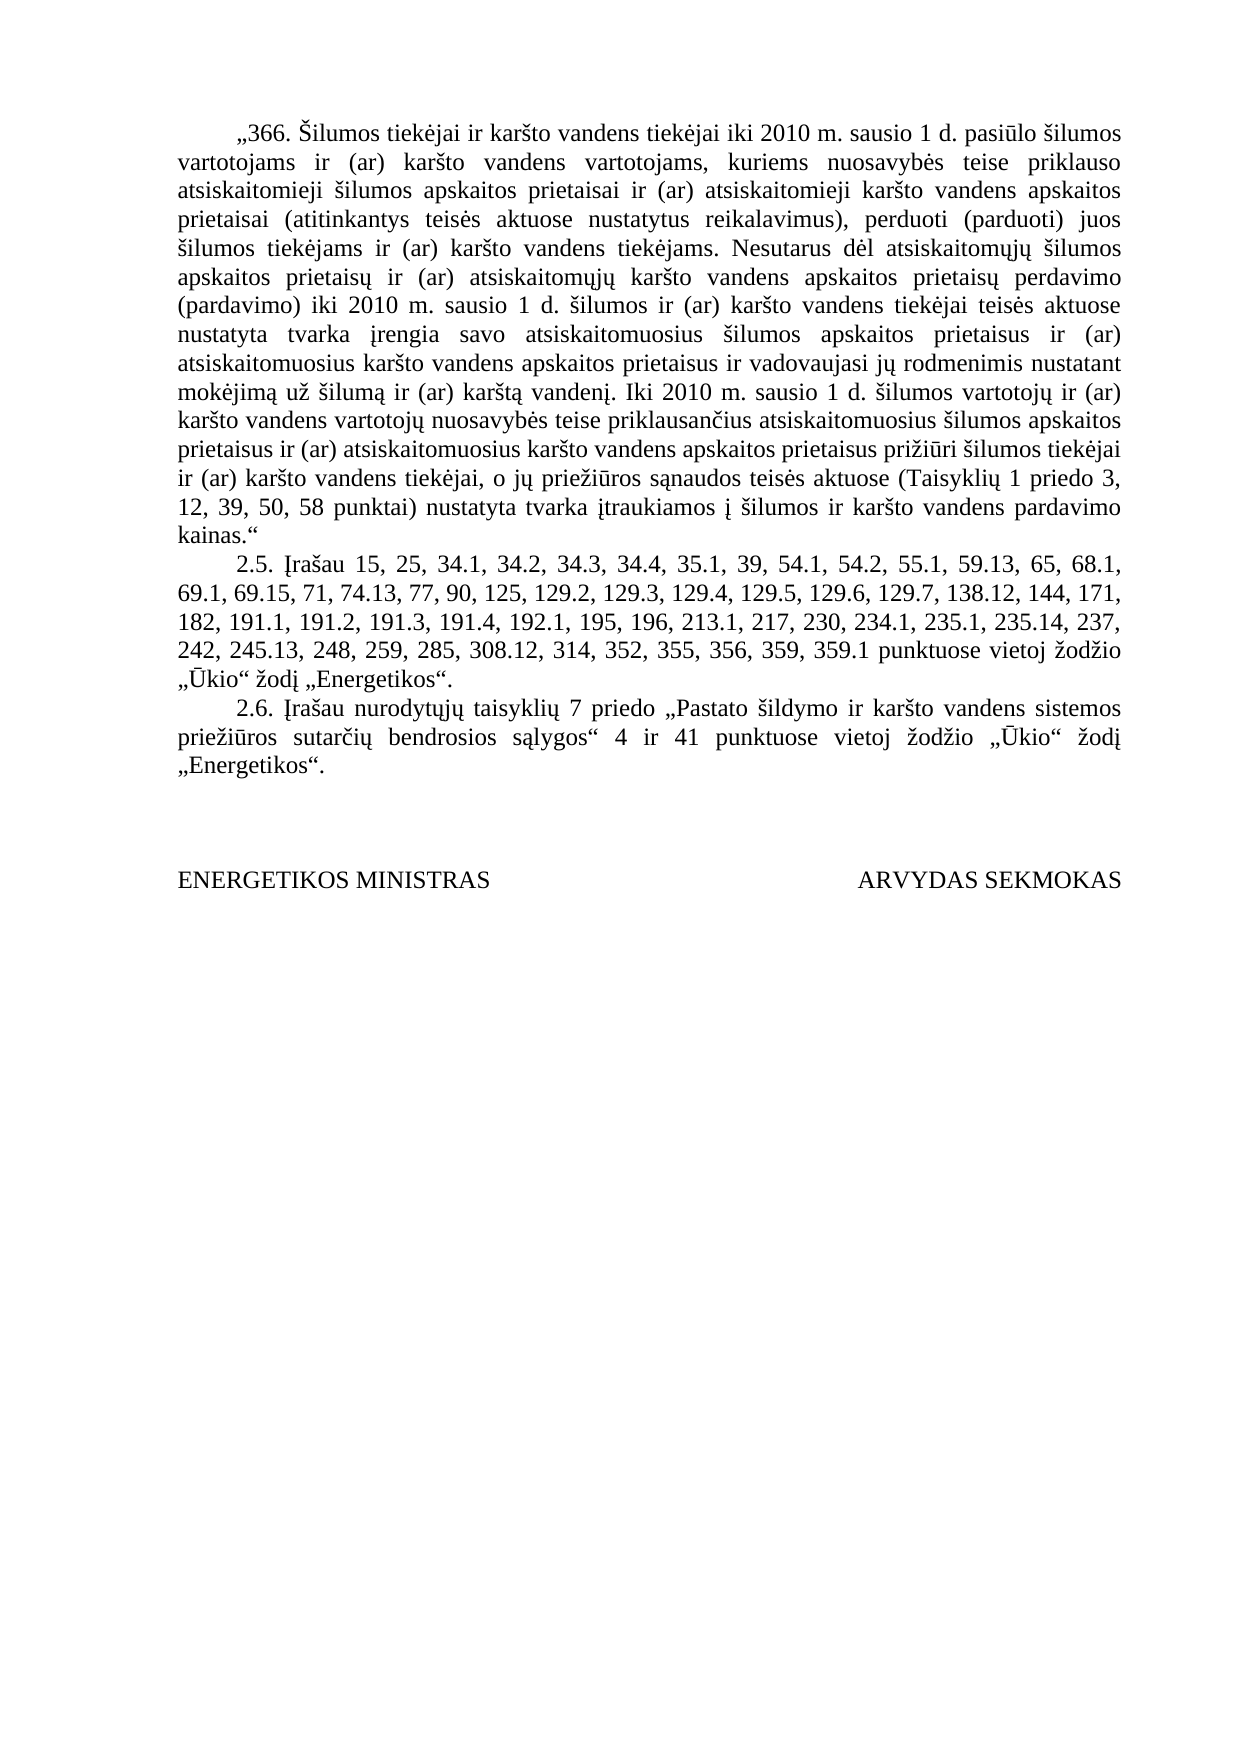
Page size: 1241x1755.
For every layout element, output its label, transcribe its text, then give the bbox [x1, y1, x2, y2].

text „366. Šilumos tiekėjai ir karšto vandens tiekėjai iki 2010 m. sausio 1 d. pasiūlo šilumos vartotojams ir (ar) karšto vandens vartotojams, kuriems nuosavybės teise priklauso atsiskaitomieji šilumos apskaitos prietaisai ir (ar) atsiskaitomieji karšto vandens apskaitos prietaisai (atitinkantys teisės aktuose nustatytus reikalavimus), perduoti (parduoti) juos šilumos tiekėjams ir (ar) karšto vandens tiekėjams. Nesutarus dėl atsiskaitomųjų šilumos apskaitos prietaisų ir (ar) atsiskaitomųjų karšto vandens apskaitos prietaisų perdavimo (pardavimo) iki 2010 m. sausio 1 d. šilumos ir (ar) karšto vandens tiekėjai teisės aktuose nustatyta tvarka įrengia savo atsiskaitomuosius šilumos apskaitos prietaisus ir (ar) atsiskaitomuosius karšto vandens apskaitos prietaisus ir vadovaujasi jų rodmenimis nustatant mokėjimą už šilumą ir (ar) karštą vandenį. Iki 2010 m. sausio 1 d. šilumos vartotojų ir (ar) karšto vandens vartotojų nuosavybės teise priklausančius atsiskaitomuosius šilumos apskaitos prietaisus ir (ar) atsiskaitomuosius karšto vandens apskaitos prietaisus prižiūri šilumos tiekėjai ir (ar) karšto vandens tiekėjai, o jų priežiūros sąnaudos teisės aktuose (Taisyklių 1 priedo 3, 12, 39, 50, 58 punktai) nustatyta tvarka įtraukiamos į šilumos ir karšto vandens pardavimo kainas.“ [177, 118, 1122, 549]
text 2.6. Įrašau nurodytųjų taisyklių 7 priedo „Pastato šildymo ir karšto vandens sistemos priežiūros sutarčių bendrosios sąlygos“ 4 ir 41 punktuose vietoj žodžio „Ūkio“ žodį „Energetikos“. [177, 693, 1122, 779]
text 2.5. Įrašau 15, 25, 34.1, 34.2, 34.3, 34.4, 35.1, 39, 54.1, 54.2, 55.1, 59.13, 65, 68.1, 69.1, 69.15, 71, 74.13, 77, 90, 125, 129.2, 129.3, 129.4, 129.5, 129.6, 129.7, 138.12, 144, 171, 182, 191.1, 191.2, 191.3, 191.4, 192.1, 195, 196, 213.1, 217, 230, 234.1, 235.1, 235.14, 237, 242, 245.13, 248, 259, 285, 308.12, 314, 352, 355, 356, 359, 359.1 punktuose vietoj žodžio „Ūkio“ žodį „Energetikos“. [177, 549, 1122, 693]
text ENERGETIKOS MINISTRAS ARVYDAS SEKMOKAS [177, 866, 1122, 894]
